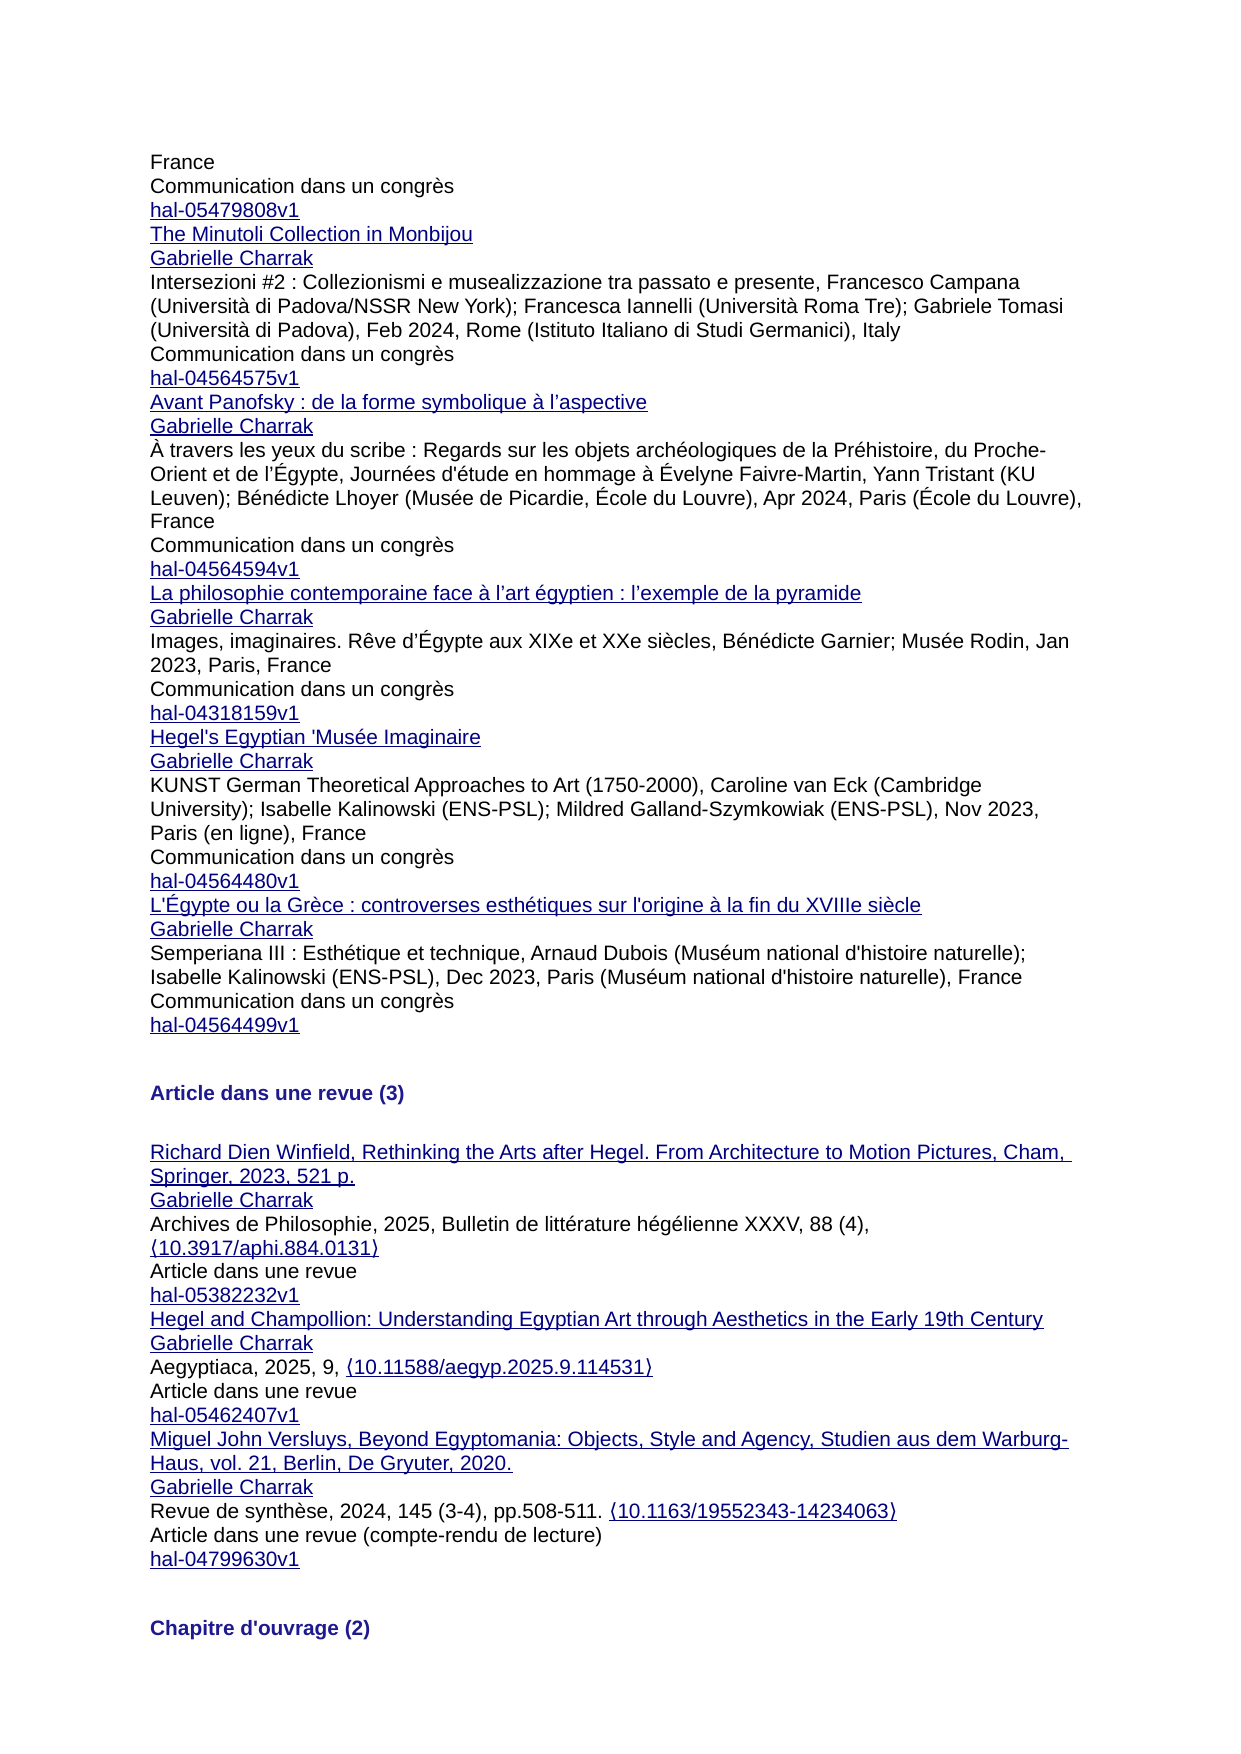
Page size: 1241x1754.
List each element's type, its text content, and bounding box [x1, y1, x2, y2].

subtitle Article dans une revue (3) [150, 1081, 1090, 1105]
table_cell Avant Panofsky : de la forme symbolique à l’aspective Gabrielle Charrak À travers les yeux du scribe : Regards sur les objets archéologiques de la Préhistoire, du Proche-Orient et de l’Égypte, Journées d'étude en hommage à Évelyne Faivre-Martin, Yann Tristant (KU Leuven); Bénédicte Lhoyer (Musée de Picardie, École du Louvre), Apr 2024, Paris (École du Louvre), France Communication dans un congrès hal-04564594v1 [150, 390, 1090, 581]
subtitle Chapitre d'ouvrage (2) [150, 1616, 1090, 1639]
table_cell Miguel John Versluys, Beyond Egyptomania: Objects, Style and Agency, Studien aus dem Warburg-Haus, vol. 21, Berlin, De Gryuter, 2020. Gabrielle Charrak Revue de synthèse, 2024, 145 (3-4), pp.508-511. ⟨10.1163/19552343-14234063⟩ Article dans une revue (compte-rendu de lecture) hal-04799630v1 [150, 1427, 1090, 1571]
table_cell The Minutoli Collection in Monbijou Gabrielle Charrak Intersezioni #2 : Collezionismi e musealizzazione tra passato e presente, Francesco Campana (Università di Padova/NSSR New York); Francesca Iannelli (Università Roma Tre); Gabriele Tomasi (Università di Padova), Feb 2024, Rome (Istituto Italiano di Studi Germanici), Italy Communication dans un congrès hal-04564575v1 [150, 222, 1090, 389]
table_cell Hegel's Egyptian 'Musée Imaginaire Gabrielle Charrak KUNST German Theoretical Approaches to Art (1750-2000), Caroline van Eck (Cambridge University); Isabelle Kalinowski (ENS-PSL); Mildred Galland-Szymkowiak (ENS-PSL), Nov 2023, Paris (en ligne), France Communication dans un congrès hal-04564480v1 [150, 725, 1090, 893]
table_cell Des protecteurs inamovibles ? Du lycaon à saint Christophe Gabrielle Charrak L'Art et son lieu, du Paléolithique récent à l'époque médiévale, Philippe Grosos, Oct 2025, Poitiers, France Communication dans un congrès hal-05479808v1 [150, 150, 1090, 222]
table_cell L'Égypte ou la Grèce : controverses esthétiques sur l'origine à la fin du XVIIIe siècle Gabrielle Charrak Semperiana III : Esthétique et technique, Arnaud Dubois (Muséum national d'histoire naturelle); Isabelle Kalinowski (ENS-PSL), Dec 2023, Paris (Muséum national d'histoire naturelle), France Communication dans un congrès hal-04564499v1 [150, 893, 1090, 1036]
table_cell La philosophie contemporaine face à l’art égyptien : l’exemple de la pyramide Gabrielle Charrak Images, imaginaires. Rêve d’Égypte aux XIXe et XXe siècles, Bénédicte Garnier; Musée Rodin, Jan 2023, Paris, France Communication dans un congrès hal-04318159v1 [150, 581, 1090, 725]
table_cell Hegel and Champollion: Understanding Egyptian Art through Aesthetics in the Early 19th Century Gabrielle Charrak Aegyptiaca, 2025, 9, ⟨10.11588/aegyp.2025.9.114531⟩ Article dans une revue hal-05462407v1 [150, 1307, 1090, 1427]
table_header Richard Dien Winfield, Rethinking the Arts after Hegel. From Architecture to Motion Pictures, Cham, Springer, 2023, 521 p. Gabrielle Charrak Archives de Philosophie, 2025, Bulletin de littérature hégélienne XXXV, 88 (4), ⟨10.3917/aphi.884.0131⟩ Article dans une revue hal-05382232v1 [150, 1140, 1090, 1307]
